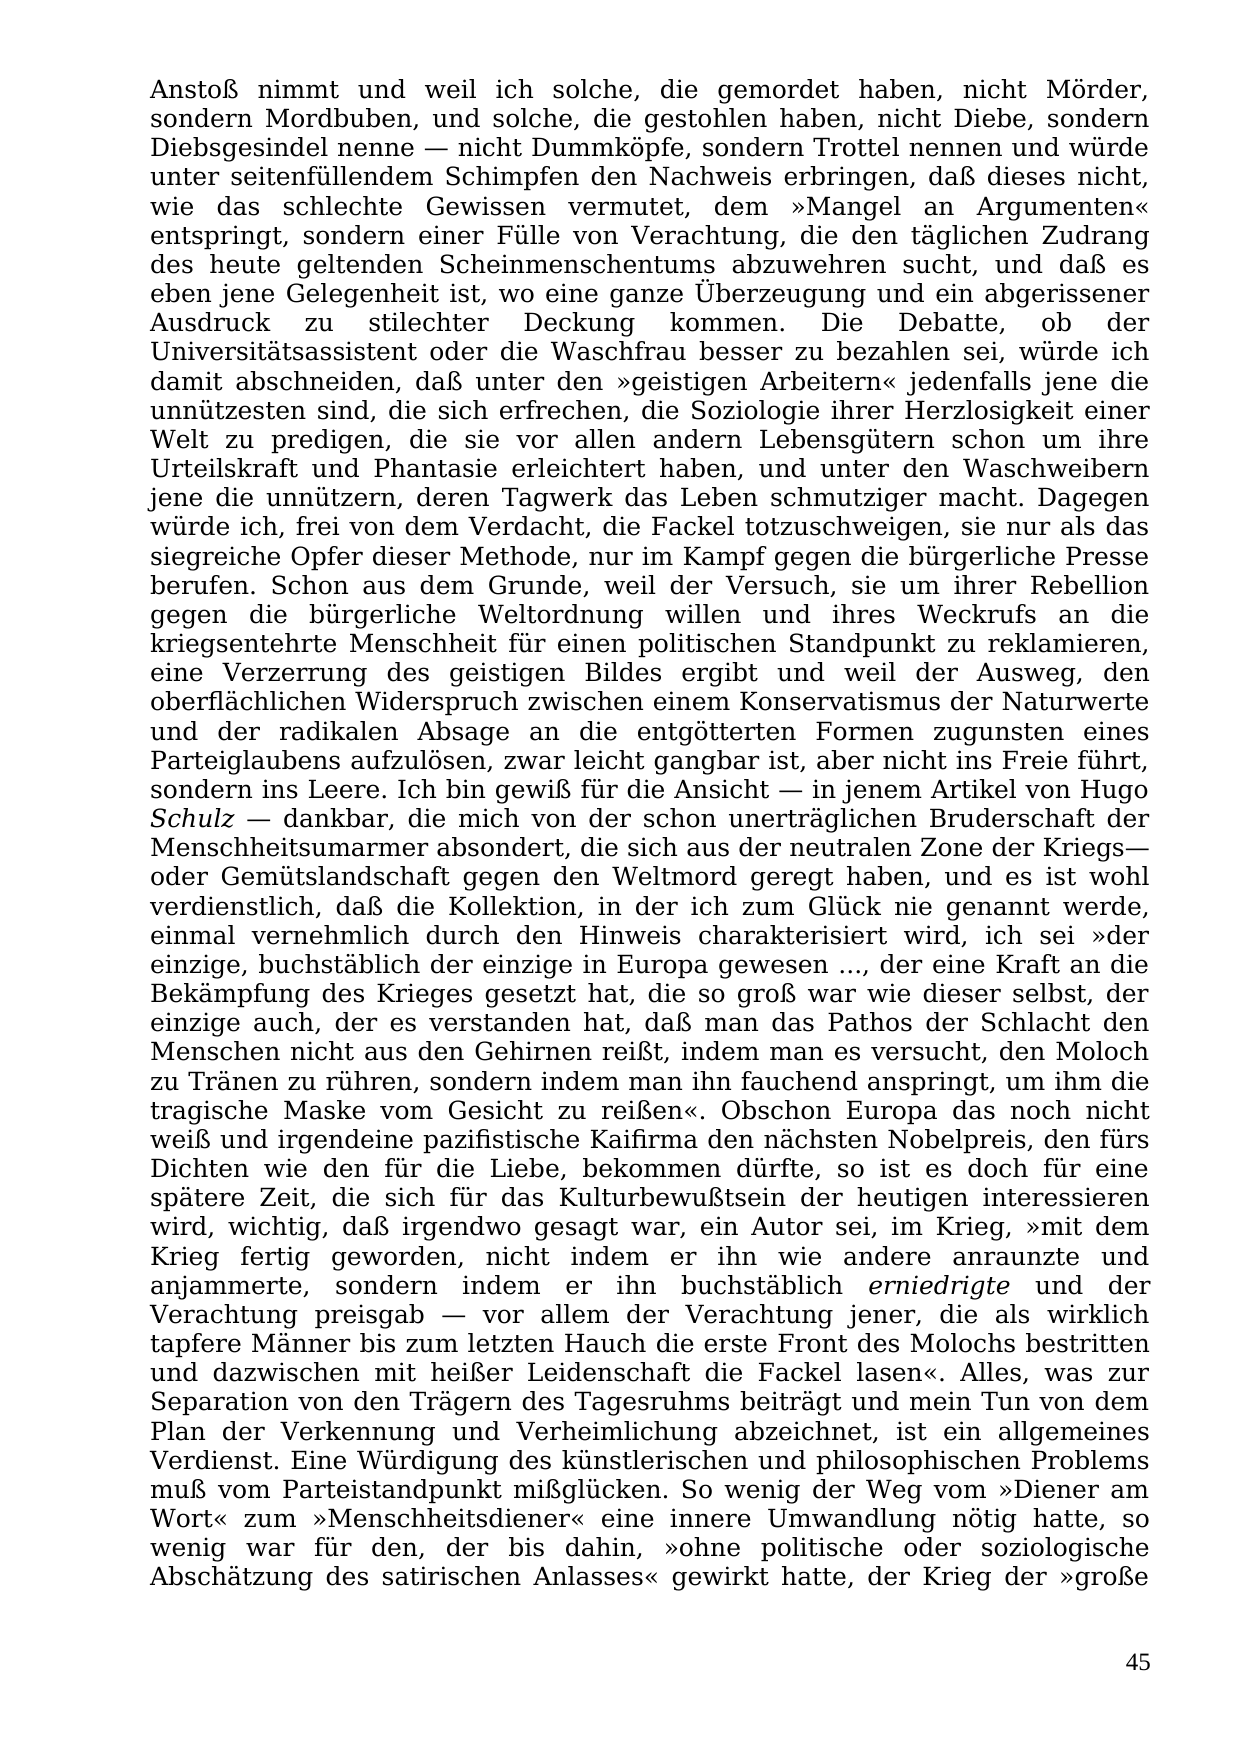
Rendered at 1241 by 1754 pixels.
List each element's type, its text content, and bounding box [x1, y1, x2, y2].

text Anstoß nimmt und weil ich solche, die gemordet haben, nicht Mörder, sondern Mordbuben, und solche, die gestohlen haben, nicht Diebe, sondern Diebsgesindel nenne — nicht Dummköpfe, sondern Trottel nennen und würde unter seitenfüllendem Schimpfen den Nachweis erbringen, daß dieses nicht, wie das schlechte Gewissen vermutet, dem »Mangel an Argumenten« entspringt, sondern einer Fülle von Verachtung, die den täglichen Zudrang des heute geltenden Scheinmenschentums abzuwehren sucht, und daß es eben jene Gelegenheit ist, wo eine ganze Überzeugung und ein abgerissener Ausdruck zu stilechter Deckung kommen. Die Debatte, ob der Universitätsassistent oder die Waschfrau besser zu bezahlen sei, würde ich damit abschneiden, daß unter den »geistigen Arbeitern« jedenfalls jene die unnützesten sind, die sich erfrechen, die Soziologie ihrer Herzlosigkeit einer Welt zu predigen, die sie vor allen andern Lebensgütern schon um ihre Urteilskraft und Phantasie erleichtert haben, und unter den Waschweibern jene die unnützern, deren Tagwerk das Leben schmutziger macht. Dagegen würde ich, frei von dem Verdacht, die Fackel totzuschweigen, sie nur als das siegreiche Opfer dieser Methode, nur im Kampf gegen die bürgerliche Presse berufen. Schon aus dem Grunde, weil der Versuch, sie um ihrer Rebellion gegen die bürgerliche Weltordnung willen und ihres Weckrufs an die kriegsentehrte Menschheit für einen politischen Standpunkt zu reklamieren, eine Verzerrung des geistigen Bildes ergibt und weil der Ausweg, den oberflächlichen Widerspruch zwischen einem Konservatismus der Naturwerte und der radikalen Absage an die entgötterten Formen zugunsten eines Parteiglaubens aufzulösen, zwar leicht gangbar ist, aber nicht ins Freie führt, sondern ins Leere. Ich bin gewiß für die Ansicht — in jenem Artikel von Hugo Schulz — dankbar, die mich von der schon unerträglichen Bruderschaft der Menschheitsumarmer absondert, die sich aus der neutralen Zone der Kriegs— oder Gemütslandschaft gegen den Weltmord geregt haben, und es ist wohl verdienstlich, daß die Kollektion, in der ich zum Glück nie genannt werde, einmal vernehmlich durch den Hinweis charakterisiert wird, ich sei »der einzige, buchstäblich der einzige in Europa gewesen ..., der eine Kraft an die Bekämpfung des Krieges gesetzt hat, die so groß war wie dieser selbst, der einzige auch, der es verstanden hat, daß man das Pathos der Schlacht den Menschen nicht aus den Gehirnen reißt, indem man es versucht, den Moloch zu Tränen zu rühren, sondern indem man ihn fauchend anspringt, um ihm die tragische Maske vom Gesicht zu reißen«. Obschon Europa das noch nicht weiß und irgendeine pazifistische Kaifirma den nächsten Nobelpreis, den fürs Dichten wie den für die Liebe, bekommen dürfte, so ist es doch für eine spätere Zeit, die sich für das Kulturbewußtsein der heutigen interessieren wird, wichtig, daß irgendwo gesagt war, ein Autor sei, im Krieg, »mit dem Krieg fertig geworden, nicht indem er ihn wie andere anraunzte und anjammerte, sondern indem er ihn buchstäblich erniedrigte und der Verachtung preisgab — vor allem der Verachtung jener, die als wirklich tapfere Männer bis zum letzten Hauch die erste Front des Molochs bestritten und dazwischen mit heißer Leidenschaft die Fackel lasen«. Alles, was zur Separation von den Trägern des Tagesruhms beiträgt und mein Tun von dem Plan der Verkennung und Verheimlichung abzeichnet, ist ein allgemeines Verdienst. Eine Würdigung des künstlerischen und philosophischen Problems muß vom Parteistandpunkt mißglücken. So wenig der Weg vom »Diener am Wort« zum »Menschheitsdiener« eine innere Umwandlung nötig hatte, so wenig war für den, der bis dahin, »ohne politische oder soziologische Abschätzung des satirischen Anlasses« gewirkt hatte, der Krieg der »große [150, 75, 1151, 1592]
